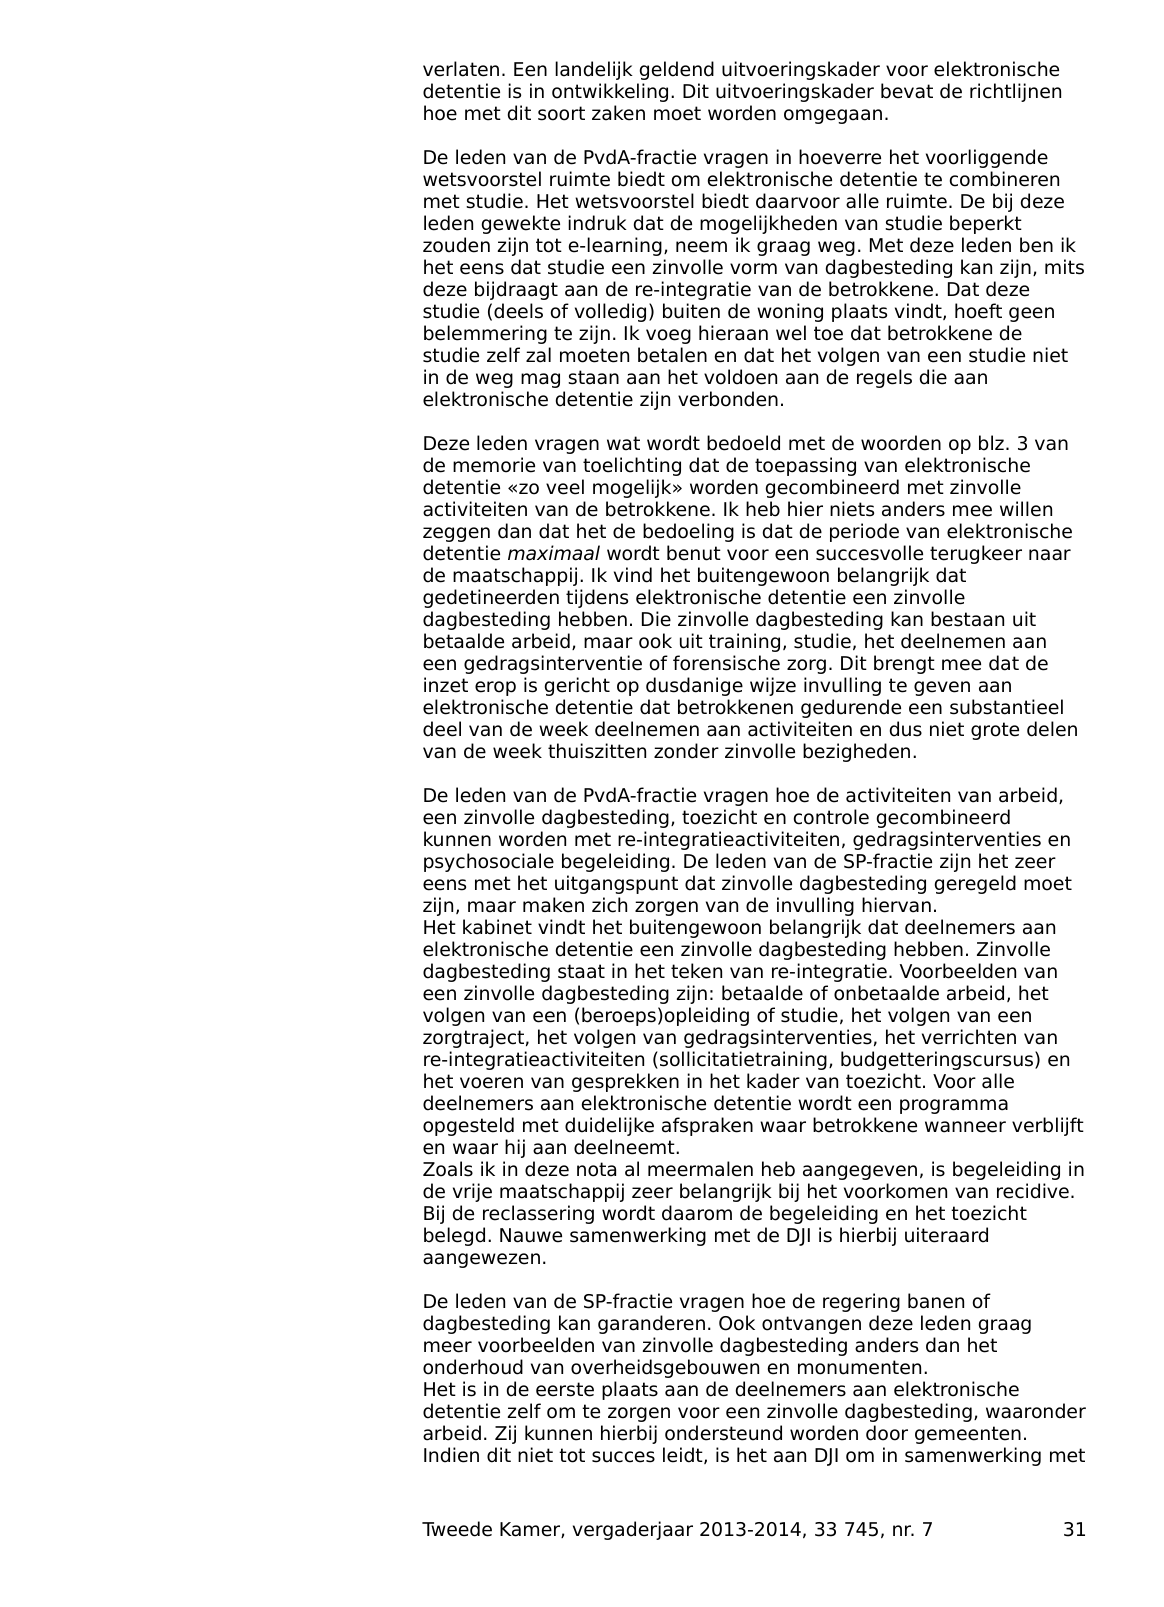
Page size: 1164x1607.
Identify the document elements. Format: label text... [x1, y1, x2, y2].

text verlaten. Een landelijk geldend uitvoeringskader voor elektronische detentie is in ontwikkeling. Dit uitvoeringskader bevat de richtlijnen hoe met dit soort zaken moet worden omgegaan. [422, 59, 1087, 125]
text De leden van de PvdA-fractie vragen hoe de activiteiten van arbeid, een zinvolle dagbesteding, toezicht en controle gecombineerd kunnen worden met re-integratieactiviteiten, gedragsinterventies en psychosociale begeleiding. De leden van de SP-fractie zijn het zeer eens met het uitgangspunt dat zinvolle dagbesteding geregeld moet zijn, maar maken zich zorgen van de invulling hiervan. [422, 785, 1087, 917]
text Zoals ik in deze nota al meermalen heb aangegeven, is begeleiding in de vrije maatschappij zeer belangrijk bij het voorkomen van recidive. Bij de reclassering wordt daarom de begeleiding en het toezicht belegd. Nauwe samenwerking met de DJI is hierbij uiteraard aangewezen. [422, 1159, 1087, 1268]
text Deze leden vragen wat wordt bedoeld met de woorden op blz. 3 van de memorie van toelichting dat de toepassing van elektronische detentie «zo veel mogelijk» worden gecombineerd met zinvolle activiteiten van de betrokkene. Ik heb hier niets anders mee willen zeggen dan dat het de bedoeling is dat de periode van elektronische detentie maximaal wordt benut voor een succesvolle terugkeer naar de maatschappij. Ik vind het buitengewoon belangrijk dat gedetineerden tijdens elektronische detentie een zinvolle dagbesteding hebben. Die zinvolle dagbesteding kan bestaan uit betaalde arbeid, maar ook uit training, studie, het deelnemen aan een gedragsinterventie of forensische zorg. Dit brengt mee dat de inzet erop is gericht op dusdanige wijze invulling te geven aan elektronische detentie dat betrokkenen gedurende een substantieel deel van de week deelnemen aan activiteiten en dus niet grote delen van de week thuiszitten zonder zinvolle bezigheden. [422, 433, 1087, 763]
text Het is in de eerste plaats aan de deelnemers aan elektronische detentie zelf om te zorgen voor een zinvolle dagbesteding, waaronder arbeid. Zij kunnen hierbij ondersteund worden door gemeenten. Indien dit niet tot succes leidt, is het aan DJI om in samenwerking met [422, 1379, 1087, 1467]
text De leden van de SP-fractie vragen hoe de regering banen of dagbesteding kan garanderen. Ook ontvangen deze leden graag meer voorbeelden van zinvolle dagbesteding anders dan het onderhoud van overheidsgebouwen en monumenten. [422, 1291, 1087, 1379]
text Het kabinet vindt het buitengewoon belangrijk dat deelnemers aan elektronische detentie een zinvolle dagbesteding hebben. Zinvolle dagbesteding staat in het teken van re-integratie. Voorbeelden van een zinvolle dagbesteding zijn: betaalde of onbetaalde arbeid, het volgen van een (beroeps)opleiding of studie, het volgen van een zorgtraject, het volgen van gedragsinterventies, het verrichten van re-integratieactiviteiten (sollicitatietraining, budgetteringscursus) en het voeren van gesprekken in het kader van toezicht. Voor alle deelnemers aan elektronische detentie wordt een programma opgesteld met duidelijke afspraken waar betrokkene wanneer verblijft en waar hij aan deelneemt. [422, 917, 1087, 1159]
text De leden van de PvdA-fractie vragen in hoeverre het voorliggende wetsvoorstel ruimte biedt om elektronische detentie te combineren met studie. Het wetsvoorstel biedt daarvoor alle ruimte. De bij deze leden gewekte indruk dat de mogelijkheden van studie beperkt zouden zijn tot e-learning, neem ik graag weg. Met deze leden ben ik het eens dat studie een zinvolle vorm van dagbesteding kan zijn, mits deze bijdraagt aan de re-integratie van de betrokkene. Dat deze studie (deels of volledig) buiten de woning plaats vindt, hoeft geen belemmering te zijn. Ik voeg hieraan wel toe dat betrokkene de studie zelf zal moeten betalen en dat het volgen van een studie niet in de weg mag staan aan het voldoen aan de regels die aan elektronische detentie zijn verbonden. [422, 147, 1087, 411]
